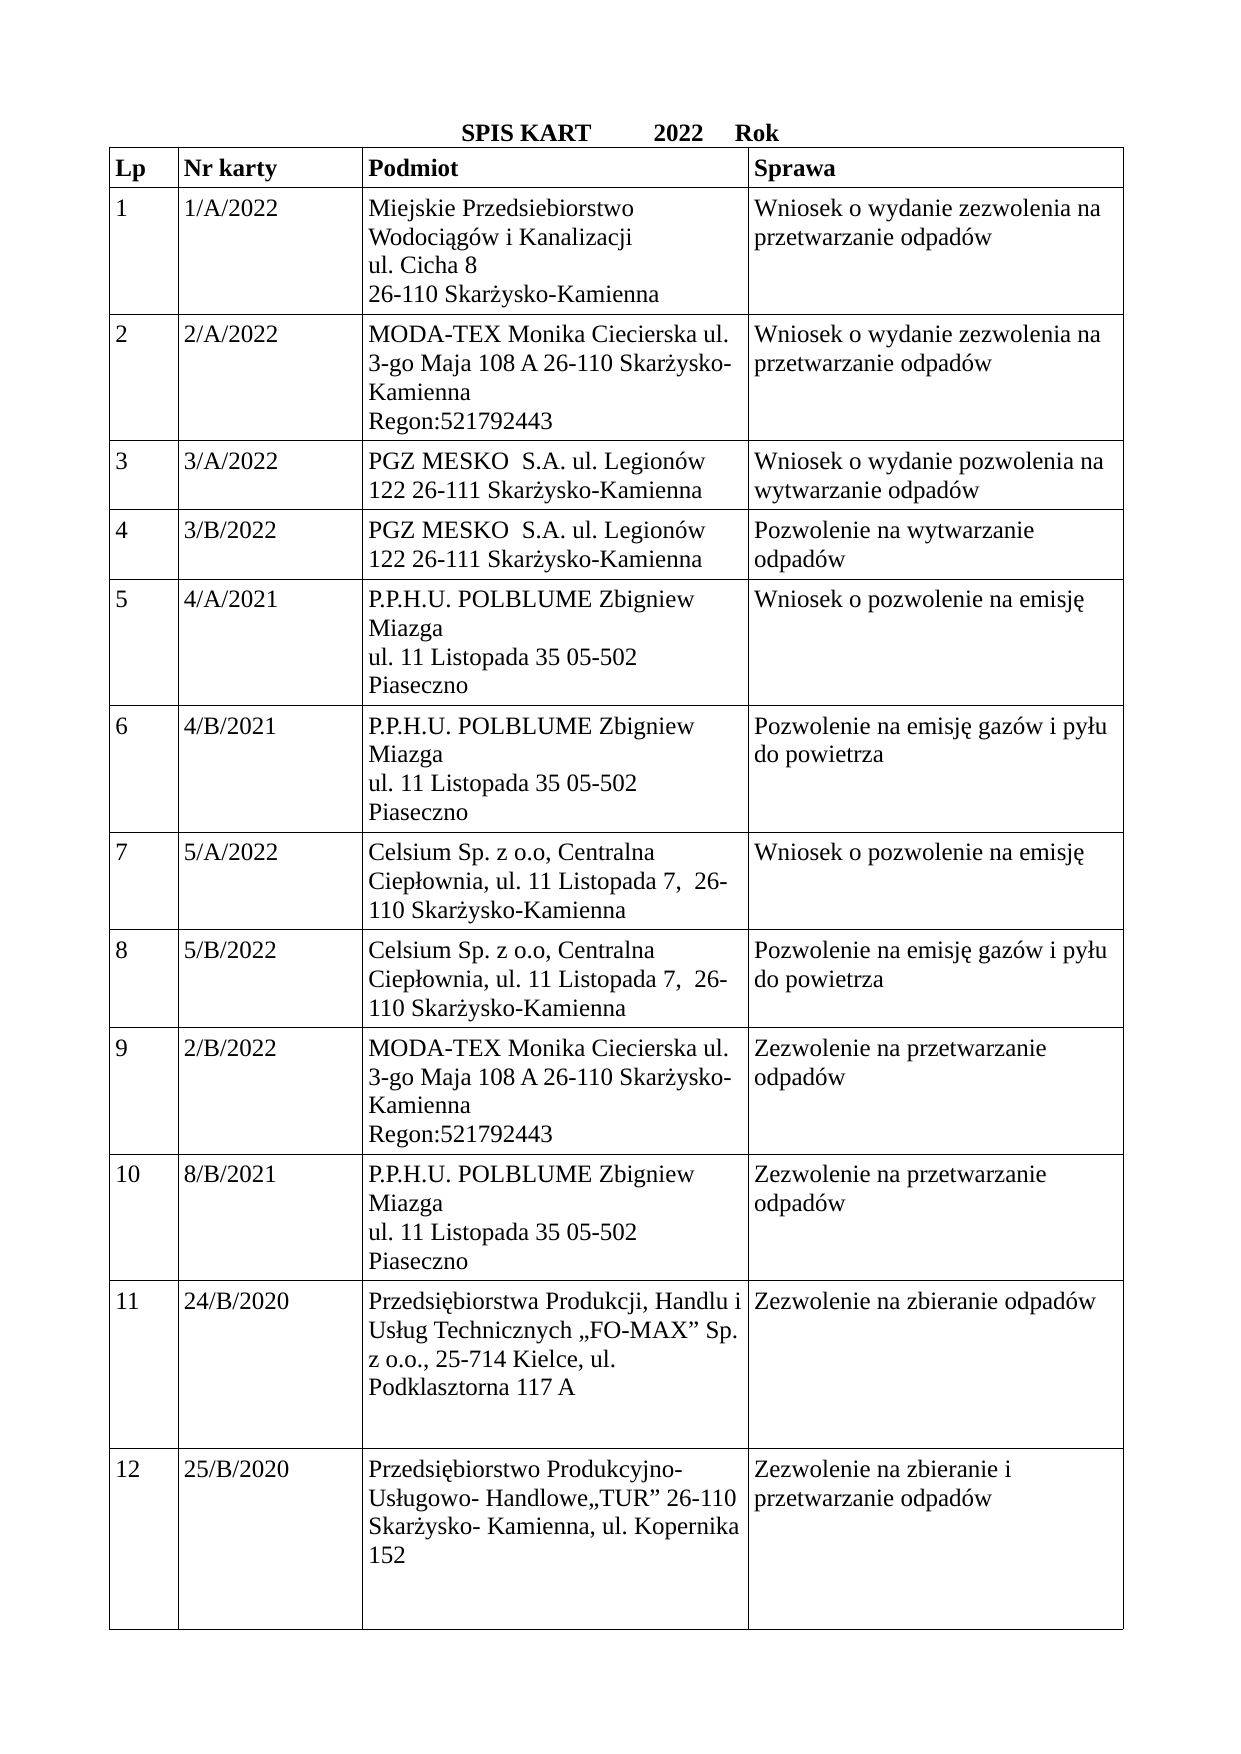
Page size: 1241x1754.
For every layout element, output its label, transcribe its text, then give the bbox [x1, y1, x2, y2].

table_cell 12 [110, 1449, 178, 1628]
table_header Sprawa [749, 148, 1123, 187]
table_cell Zezwolenie na przetwarzanie odpadów [749, 1028, 1123, 1154]
table_cell 1/A/2022 [179, 188, 362, 314]
table_cell Zezwolenie na zbieranie i przetwarzanie odpadów [749, 1449, 1123, 1628]
table_cell Miejskie Przedsiebiorstwo Wodociągów i Kanalizacji ul. Cicha 8 26-110 Skarżysko-Kamienna [363, 188, 748, 314]
table_cell Celsium Sp. z o.o, Centralna Ciepłownia, ul. 11 Listopada 7, 26-110 Skarżysko-Kamienna [363, 833, 748, 929]
table_cell 3/B/2022 [179, 510, 362, 578]
table_cell Zezwolenie na zbieranie odpadów [749, 1281, 1123, 1448]
table_cell 1 [110, 188, 178, 314]
table_cell Pozwolenie na emisję gazów i pyłu do powietrza [749, 930, 1123, 1027]
table_cell 8/B/2021 [179, 1155, 362, 1280]
table_cell 9 [110, 1028, 178, 1154]
table_cell 2/B/2022 [179, 1028, 362, 1154]
table_cell 7 [110, 833, 178, 929]
table_cell Wniosek o wydanie zezwolenia na przetwarzanie odpadów [749, 315, 1123, 440]
table_cell 6 [110, 706, 178, 832]
table_cell P.P.H.U. POLBLUME Zbigniew Miazga ul. 11 Listopada 35 05-502 Piaseczno [363, 580, 748, 705]
table_cell 5 [110, 580, 178, 705]
table_cell 4 [110, 510, 178, 578]
table_cell 5/A/2022 [179, 833, 362, 929]
table_header Lp [110, 148, 178, 187]
table_cell Wniosek o wydanie zezwolenia na przetwarzanie odpadów [749, 188, 1123, 314]
table_cell 4/A/2021 [179, 580, 362, 705]
table_cell Przedsiębiorstwo Produkcyjno-Usługowo- Handlowe„TUR” 26-110 Skarżysko- Kamienna, ul. Kopernika 152 [363, 1449, 748, 1628]
table_cell 25/B/2020 [179, 1449, 362, 1628]
table_cell Celsium Sp. z o.o, Centralna Ciepłownia, ul. 11 Listopada 7, 26-110 Skarżysko-Kamienna [363, 930, 748, 1027]
table_cell 10 [110, 1155, 178, 1280]
table_cell Pozwolenie na wytwarzanie odpadów [749, 510, 1123, 578]
table_cell Wniosek o pozwolenie na emisję [749, 580, 1123, 705]
table_cell MODA-TEX Monika Ciecierska ul. 3-go Maja 108 A 26-110 Skarżysko-Kamienna Regon:521792443 [363, 315, 748, 440]
table_cell Zezwolenie na przetwarzanie odpadów [749, 1155, 1123, 1280]
table_cell P.P.H.U. POLBLUME Zbigniew Miazga ul. 11 Listopada 35 05-502 Piaseczno [363, 1155, 748, 1280]
table_cell P.P.H.U. POLBLUME Zbigniew Miazga ul. 11 Listopada 35 05-502 Piaseczno [363, 706, 748, 832]
table_cell MODA-TEX Monika Ciecierska ul. 3-go Maja 108 A 26-110 Skarżysko-Kamienna Regon:521792443 [363, 1028, 748, 1154]
table_cell 5/B/2022 [179, 930, 362, 1027]
table_cell PGZ MESKO S.A. ul. Legionów 122 26-111 Skarżysko-Kamienna [363, 441, 748, 509]
table_cell PGZ MESKO S.A. ul. Legionów 122 26-111 Skarżysko-Kamienna [363, 510, 748, 578]
table_cell 2/A/2022 [179, 315, 362, 440]
table_cell Przedsiębiorstwa Produkcji, Handlu i Usług Technicznych „FO-MAX” Sp. z o.o., 25-714 Kielce, ul. Podklasztorna 117 A [363, 1281, 748, 1448]
table_header Nr karty [179, 148, 362, 187]
table_cell Pozwolenie na emisję gazów i pyłu do powietrza [749, 706, 1123, 832]
table_cell 8 [110, 930, 178, 1027]
table_cell 2 [110, 315, 178, 440]
table_cell Wniosek o pozwolenie na emisję [749, 833, 1123, 929]
table_cell 3 [110, 441, 178, 509]
table_header Podmiot [363, 148, 748, 187]
table_cell 3/A/2022 [179, 441, 362, 509]
table_cell 24/B/2020 [179, 1281, 362, 1448]
table_cell 4/B/2021 [179, 706, 362, 832]
table_cell Wniosek o wydanie pozwolenia na wytwarzanie odpadów [749, 441, 1123, 509]
text SPIS KART 2022 Rok [118, 118, 1122, 147]
table_cell 11 [110, 1281, 178, 1448]
